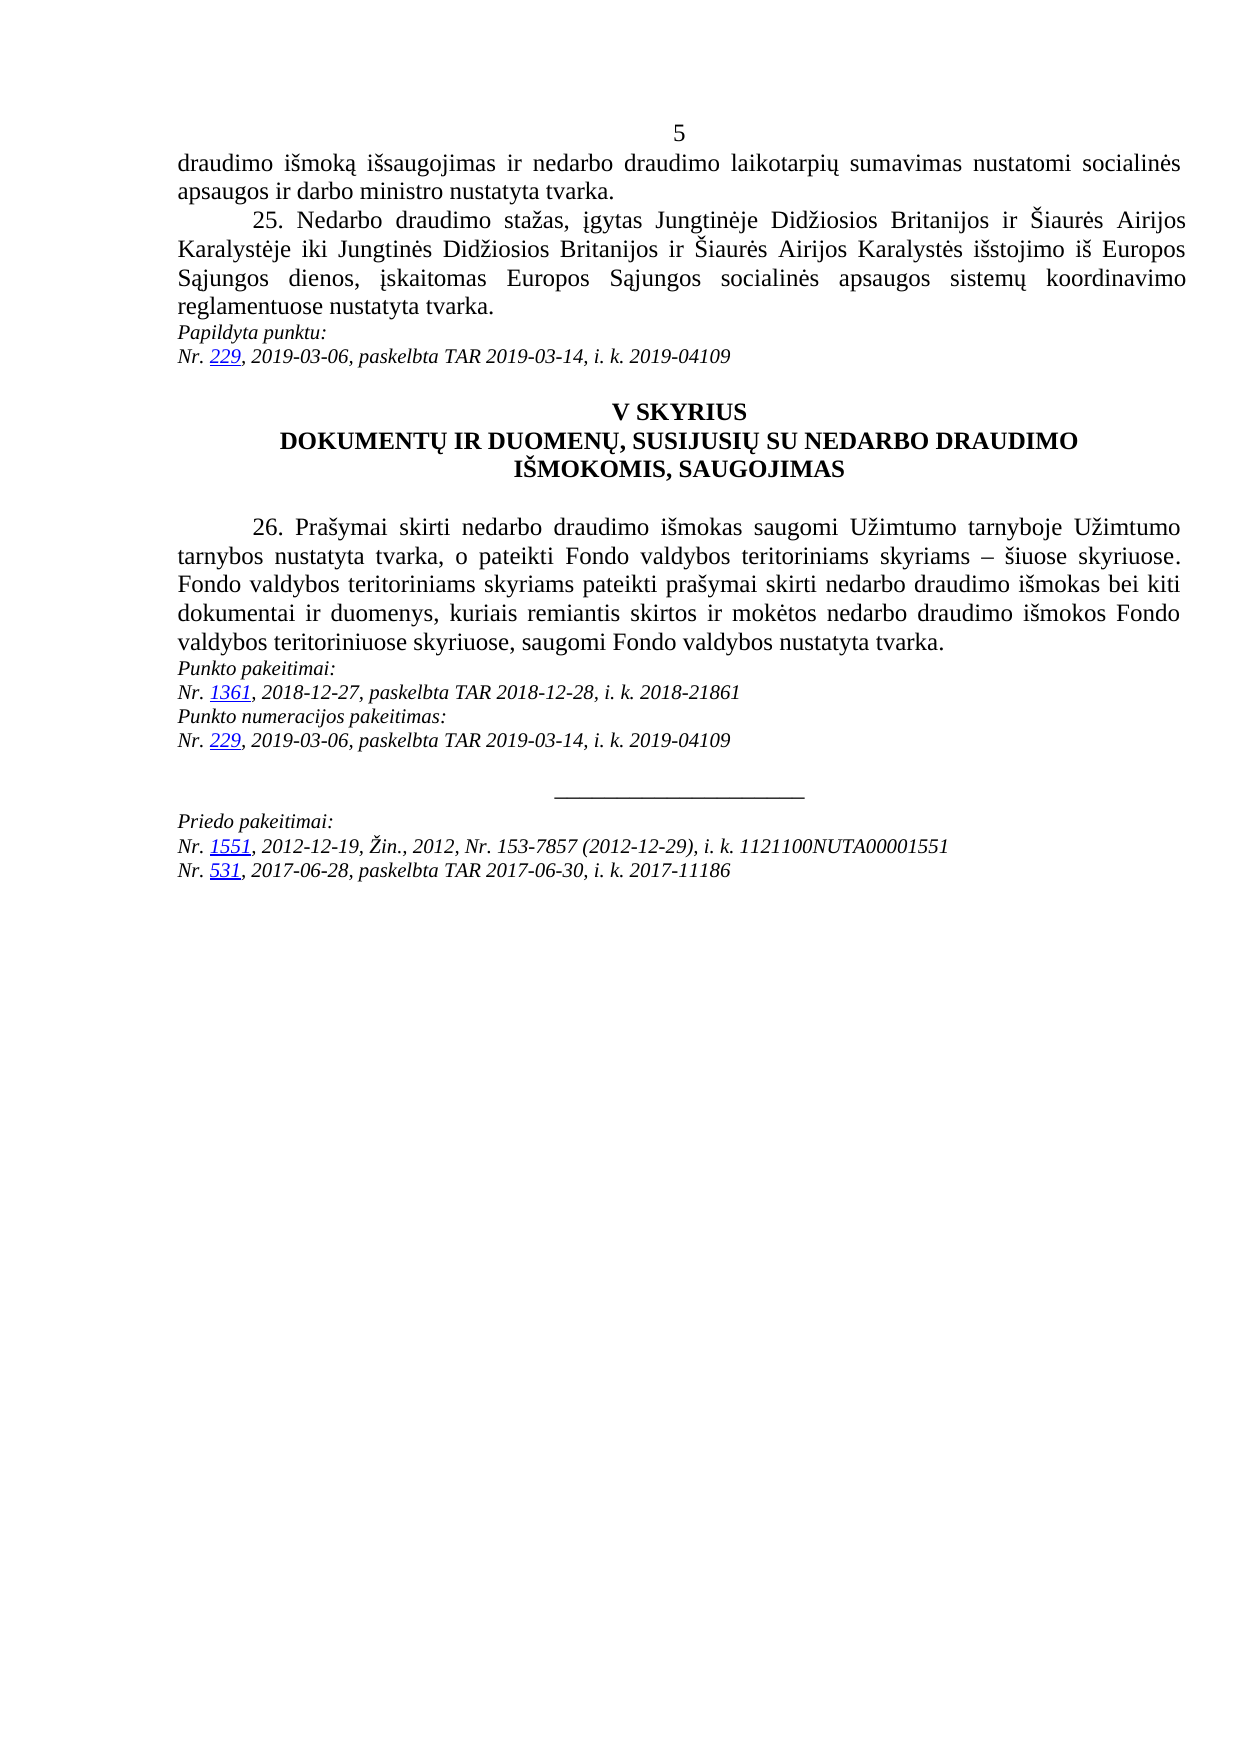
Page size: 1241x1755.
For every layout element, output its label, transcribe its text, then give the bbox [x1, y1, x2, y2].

text –––––––––––––––––––– [177, 781, 1181, 809]
text Papildyta punktu: [177, 320, 1181, 344]
text Nr. 1361, 2018-12-27, paskelbta TAR 2018-12-28, i. k. 2018-21861 [177, 680, 1181, 704]
text draudimo išmoką išsaugojimas ir nedarbo draudimo laikotarpių sumavimas nustatomi socialinės apsaugos ir darbo ministro nustatyta tvarka. [177, 148, 1181, 205]
text Nr. 531, 2017-06-28, paskelbta TAR 2017-06-30, i. k. 2017-11186 [177, 858, 1181, 882]
text 26. Prašymai skirti nedarbo draudimo išmokas saugomi Užimtumo tarnyboje Užimtumo tarnybos nustatyta tvarka, o pateikti Fondo valdybos teritoriniams skyriams – šiuose skyriuose. Fondo valdybos teritoriniams skyriams pateikti prašymai skirti nedarbo draudimo išmokas bei kiti dokumentai ir duomenys, kuriais remiantis skirtos ir mokėtos nedarbo draudimo išmokos Fondo valdybos teritoriniuose skyriuose, saugomi Fondo valdybos nustatyta tvarka. [177, 512, 1181, 656]
text Punkto pakeitimai: [177, 656, 1181, 680]
text Nr. 229, 2019-03-06, paskelbta TAR 2019-03-14, i. k. 2019-04109 [177, 344, 1181, 368]
text IŠMOKOMIS, SAUGOJIMAS [177, 454, 1181, 483]
text 25. Nedarbo draudimo stažas, įgytas Jungtinėje Didžiosios Britanijos ir Šiaurės Airijos Karalystėje iki Jungtinės Didžiosios Britanijos ir Šiaurės Airijos Karalystės išstojimo iš Europos Sąjungos dienos, įskaitomas Europos Sąjungos socialinės apsaugos sistemų koordinavimo reglamentuose nustatyta tvarka. [177, 205, 1187, 320]
text DOKUMENTŲ IR DUOMENŲ, SUSIJUSIŲ SU NEDARBO DRAUDIMO [177, 426, 1181, 454]
text V SKYRIUS [177, 397, 1181, 426]
text Priedo pakeitimai: [177, 809, 1181, 833]
text Nr. 229, 2019-03-06, paskelbta TAR 2019-03-14, i. k. 2019-04109 [177, 728, 1181, 752]
text Punkto numeracijos pakeitimas: [177, 704, 1181, 728]
text Nr. 1551, 2012-12-19, Žin., 2012, Nr. 153-7857 (2012-12-29), i. k. 1121100NUTA00001551 [177, 833, 1181, 858]
